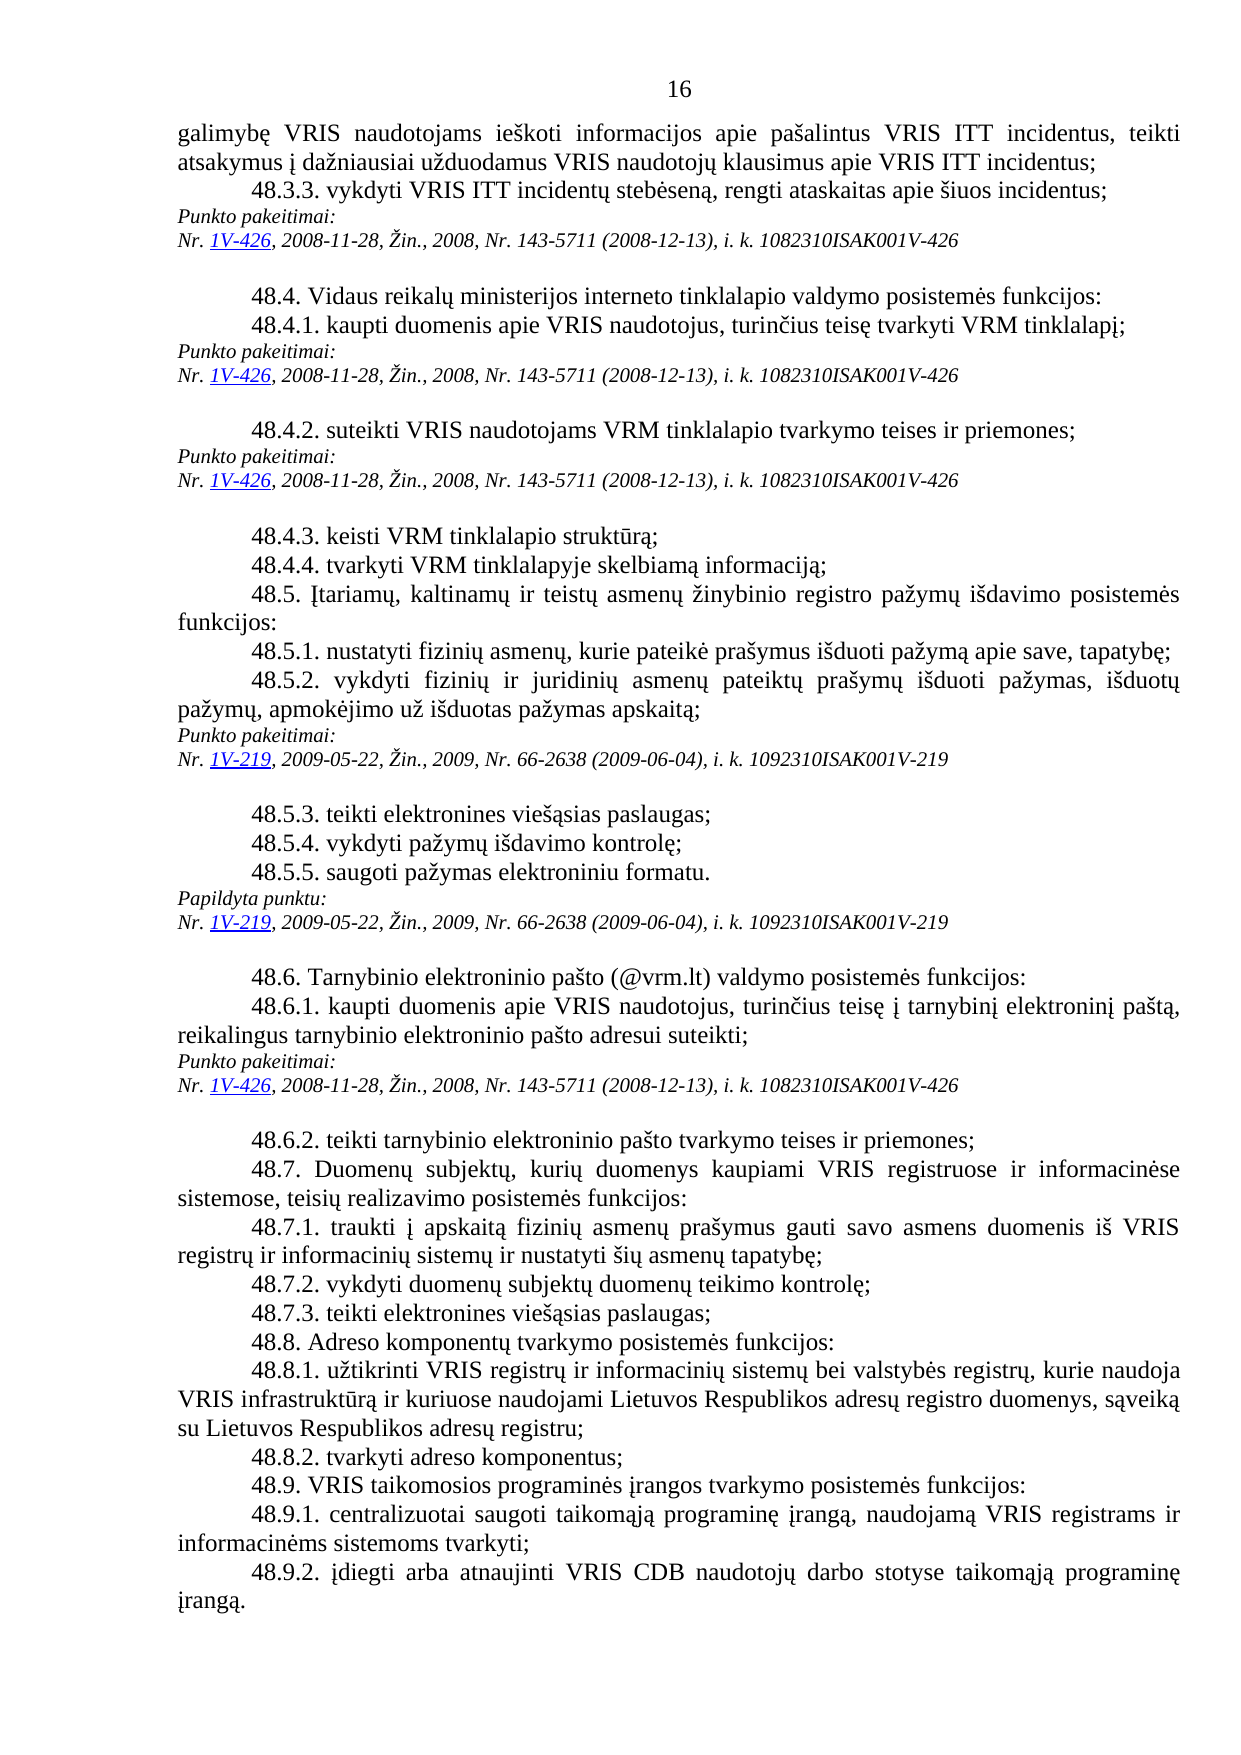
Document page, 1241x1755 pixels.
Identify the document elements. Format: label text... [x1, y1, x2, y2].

text 48.4.1. kaupti duomenis apie VRIS naudotojus, turinčius teisę tvarkyti VRM tinklalapį; [177, 310, 1181, 339]
text 48.7.3. teikti elektronines viešąsias paslaugas; [177, 1298, 1181, 1327]
text Punkto pakeitimai: [177, 204, 1181, 228]
text 48.8.2. tvarkyti adreso komponentus; [177, 1442, 1181, 1471]
text Nr. 1V-426, 2008-11-28, Žin., 2008, Nr. 143-5711 (2008-12-13), i. k. 1082310ISAK001V-426 [177, 468, 1181, 492]
text 48.6.2. teikti tarnybinio elektroninio pašto tvarkymo teises ir priemones; [177, 1126, 1181, 1154]
text 48.6.1. kaupti duomenis apie VRIS naudotojus, turinčius teisę į tarnybinį elektroninį paštą, reikalingus tarnybinio elektroninio pašto adresui suteikti; [177, 991, 1181, 1049]
text Punkto pakeitimai: [177, 722, 1181, 747]
text Papildyta punktu: [177, 886, 1181, 910]
text Punkto pakeitimai: [177, 339, 1181, 363]
text 48.4.2. suteikti VRIS naudotojams VRM tinklalapio tvarkymo teises ir priemones; [177, 416, 1181, 444]
text 48.5.1. nustatyti fizinių asmenų, kurie pateikė prašymus išduoti pažymą apie save, tapatybę; [177, 636, 1181, 665]
text Nr. 1V-426, 2008-11-28, Žin., 2008, Nr. 143-5711 (2008-12-13), i. k. 1082310ISAK001V-426 [177, 363, 1181, 387]
text 48.9.1. centralizuotai saugoti taikomąją programinę įrangą, naudojamą VRIS registrams ir informacinėms sistemoms tvarkyti; [177, 1499, 1181, 1557]
text Punkto pakeitimai: [177, 1049, 1181, 1073]
text 48.3.3. vykdyti VRIS ITT incidentų stebėseną, rengti ataskaitas apie šiuos incidentus; [177, 176, 1181, 204]
text 48.5.3. teikti elektronines viešąsias paslaugas; [177, 799, 1181, 828]
text 48.5.2. vykdyti fizinių ir juridinių asmenų pateiktų prašymų išduoti pažymas, išduotų pažymų, apmokėjimo už išduotas pažymas apskaitą; [177, 665, 1181, 722]
text 48.6. Tarnybinio elektroninio pašto (@vrm.lt) valdymo posistemės funkcijos: [177, 962, 1181, 991]
text 48.7.1. traukti į apskaitą fizinių asmenų prašymus gauti savo asmens duomenis iš VRIS registrų ir informacinių sistemų ir nustatyti šių asmenų tapatybę; [177, 1212, 1181, 1269]
text galimybę VRIS naudotojams ieškoti informacijos apie pašalintus VRIS ITT incidentus, teikti atsakymus į dažniausiai užduodamus VRIS naudotojų klausimus apie VRIS ITT incidentus; [177, 118, 1181, 176]
text 48.4.4. tvarkyti VRM tinklalapyje skelbiamą informaciją; [177, 550, 1181, 579]
text Nr. 1V-426, 2008-11-28, Žin., 2008, Nr. 143-5711 (2008-12-13), i. k. 1082310ISAK001V-426 [177, 1073, 1181, 1097]
text 48.7.2. vykdyti duomenų subjektų duomenų teikimo kontrolę; [177, 1269, 1181, 1298]
text Nr. 1V-219, 2009-05-22, Žin., 2009, Nr. 66-2638 (2009-06-04), i. k. 1092310ISAK001V-219 [177, 910, 1181, 934]
text 48.4.3. keisti VRM tinklalapio struktūrą; [177, 521, 1181, 550]
text 48.7. Duomenų subjektų, kurių duomenys kaupiami VRIS registruose ir informacinėse sistemose, teisių realizavimo posistemės funkcijos: [177, 1154, 1181, 1212]
text 48.5.4. vykdyti pažymų išdavimo kontrolę; [177, 828, 1181, 857]
text 48.5.5. saugoti pažymas elektroniniu formatu. [177, 857, 1181, 886]
text 48.8.1. užtikrinti VRIS registrų ir informacinių sistemų bei valstybės registrų, kurie naudoja VRIS infrastruktūrą ir kuriuose naudojami Lietuvos Respublikos adresų registro duomenys, sąveiką su Lietuvos Respublikos adresų registru; [177, 1356, 1181, 1442]
text 48.8. Adreso komponentų tvarkymo posistemės funkcijos: [177, 1327, 1181, 1356]
text 48.5. Įtariamų, kaltinamų ir teistų asmenų žinybinio registro pažymų išdavimo posistemės funkcijos: [177, 579, 1181, 636]
text Punkto pakeitimai: [177, 444, 1181, 468]
text Nr. 1V-426, 2008-11-28, Žin., 2008, Nr. 143-5711 (2008-12-13), i. k. 1082310ISAK001V-426 [177, 228, 1181, 252]
text Nr. 1V-219, 2009-05-22, Žin., 2009, Nr. 66-2638 (2009-06-04), i. k. 1092310ISAK001V-219 [177, 747, 1181, 771]
text 48.9.2. įdiegti arba atnaujinti VRIS CDB naudotojų darbo stotyse taikomąją programinę įrangą. [177, 1557, 1181, 1614]
text 48.4. Vidaus reikalų ministerijos interneto tinklalapio valdymo posistemės funkcijos: [177, 281, 1181, 310]
text 48.9. VRIS taikomosios programinės įrangos tvarkymo posistemės funkcijos: [177, 1471, 1181, 1499]
